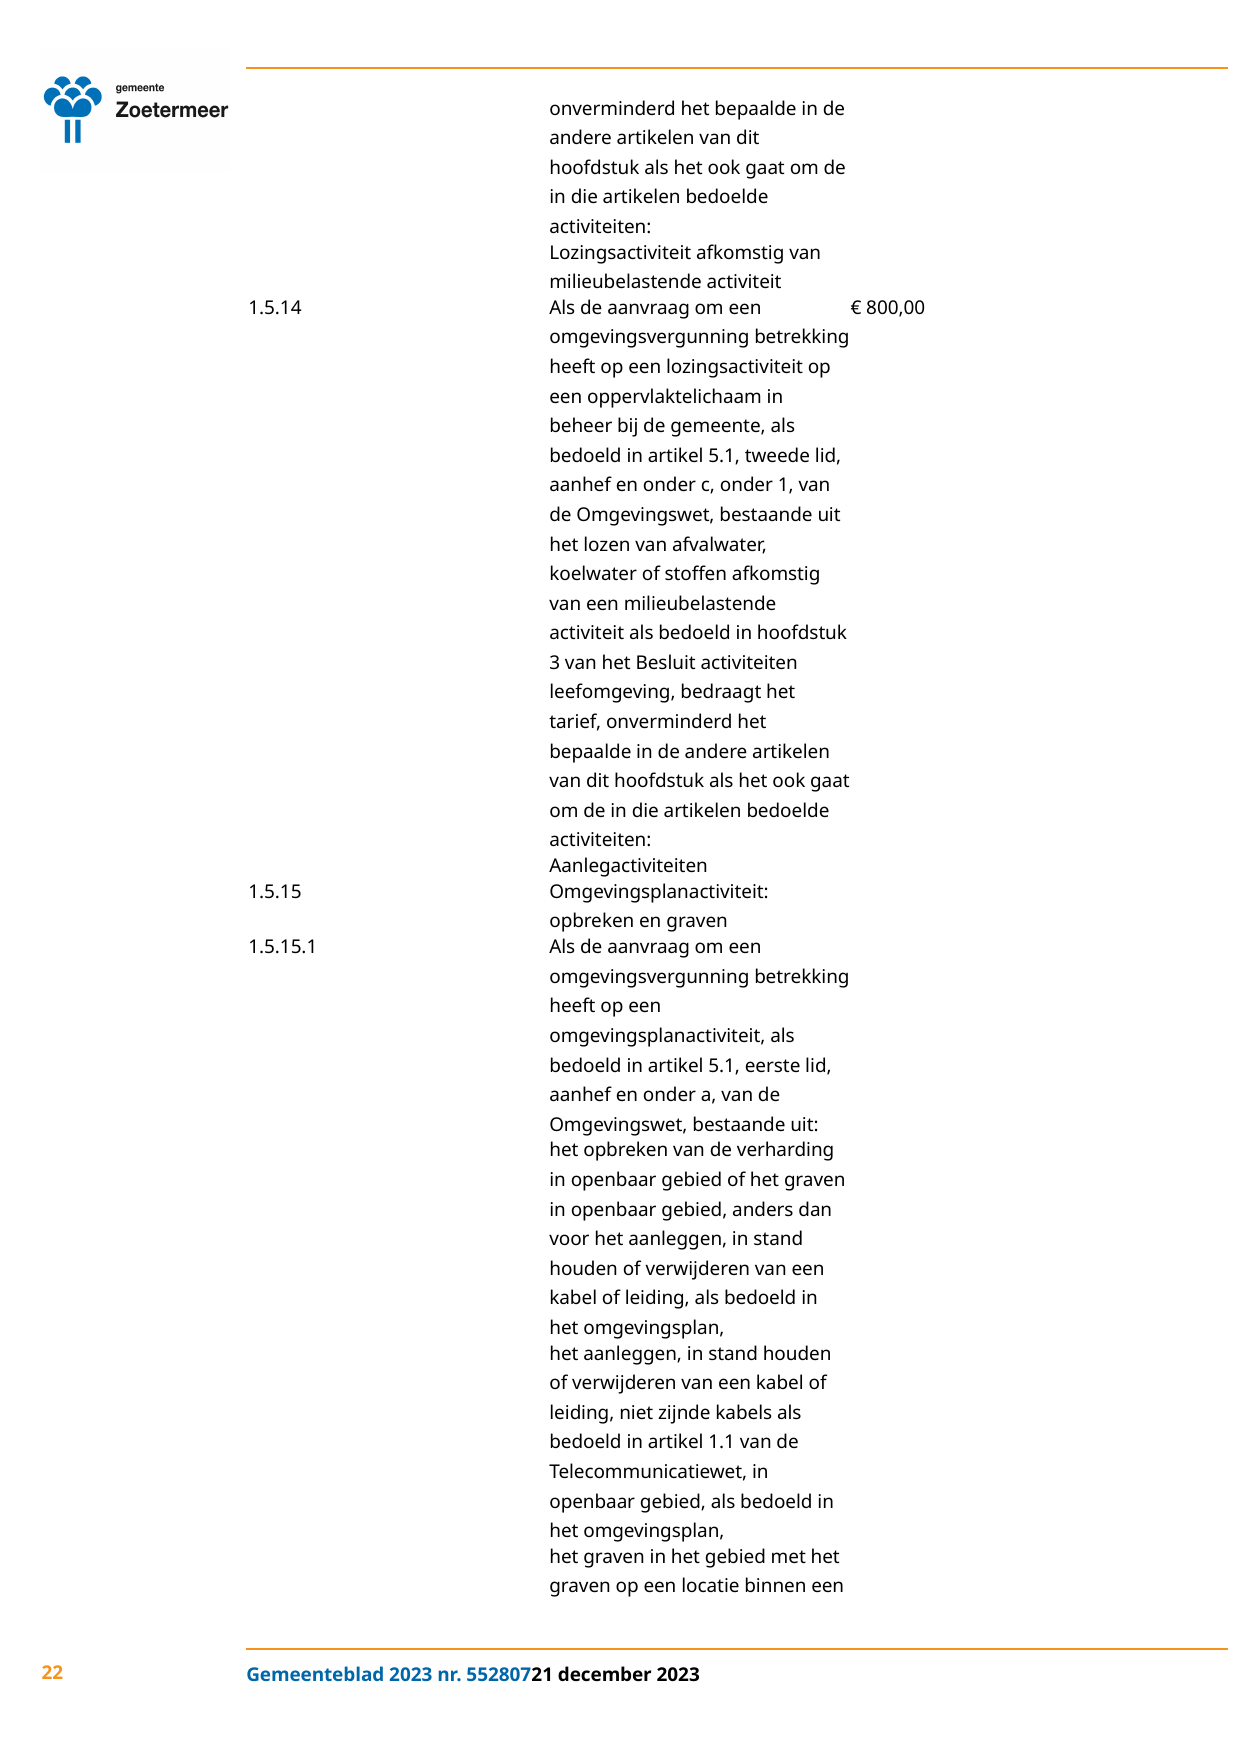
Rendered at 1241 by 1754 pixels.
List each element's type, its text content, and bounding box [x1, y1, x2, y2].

table_cell [248, 1137, 549, 1340]
table_cell Als de aanvraag om een omgevingsvergunning betrekking heeft op een lozingsactiviteit op een oppervlaktelichaam in beheer bij de gemeente, als bedoeld in artikel 5.1, tweede lid, aanhef en onder c, onder 1, van de Omgevingswet, bestaande uit het lozen van afvalwater, koelwater of stoffen afkomstig van een milieubelastende activiteit als bedoeld in hoofdstuk 3 van het Besluit activiteiten leefomgeving, bedraagt het tarief, onverminderd het bepaalde in de andere artikelen van dit hoofdstuk als het ook gaat om de in die artikelen bedoelde activiteiten: [549, 294, 850, 852]
table_cell 1.5.15.1 [248, 934, 549, 1137]
table_cell [248, 239, 549, 294]
table_cell [850, 1137, 1152, 1340]
table_cell [850, 853, 1152, 878]
table_cell Als de aanvraag om een omgevingsvergunning betrekking heeft op een omgevingsplanactiviteit, als bedoeld in artikel 5.1, eerste lid, aanhef en onder a, van de Omgevingswet, bestaande uit: [549, 934, 850, 1137]
picture [41, 47, 231, 172]
table_cell 1.5.15 [248, 878, 549, 933]
table_cell [850, 1340, 1152, 1543]
table_cell [850, 239, 1152, 294]
table_cell [850, 934, 1152, 1137]
table_cell Aanlegactiviteiten [549, 853, 850, 878]
table_cell Lozingsactiviteit afkomstig van milieubelastende activiteit [549, 239, 850, 294]
table_cell het graven in het gebied met het graven op een locatie binnen een [549, 1543, 850, 1598]
table_cell [248, 1340, 549, 1543]
table_cell 1.5.14 [248, 294, 549, 852]
table_cell [850, 95, 1152, 239]
table_cell [248, 853, 549, 878]
table_cell het aanleggen, in stand houden of verwijderen van een kabel of leiding, niet zijnde kabels als bedoeld in artikel 1.1 van de Telecommunicatiewet, in openbaar gebied, als bedoeld in het omgevingsplan, [549, 1340, 850, 1543]
table_cell het opbreken van de verharding in openbaar gebied of het graven in openbaar gebied, anders dan voor het aanleggen, in stand houden of verwijderen van een kabel of leiding, als bedoeld in het omgevingsplan, [549, 1137, 850, 1340]
table_cell [248, 95, 549, 239]
table_cell € 800,00 [850, 294, 1152, 852]
table_cell Omgevingsplanactiviteit: opbreken en graven [549, 878, 850, 933]
table_cell [850, 878, 1152, 933]
table_cell [850, 1543, 1152, 1598]
table_cell [248, 1543, 549, 1598]
table_cell onverminderd het bepaalde in de andere artikelen van dit hoofdstuk als het ook gaat om de in die artikelen bedoelde activiteiten: [549, 95, 850, 239]
